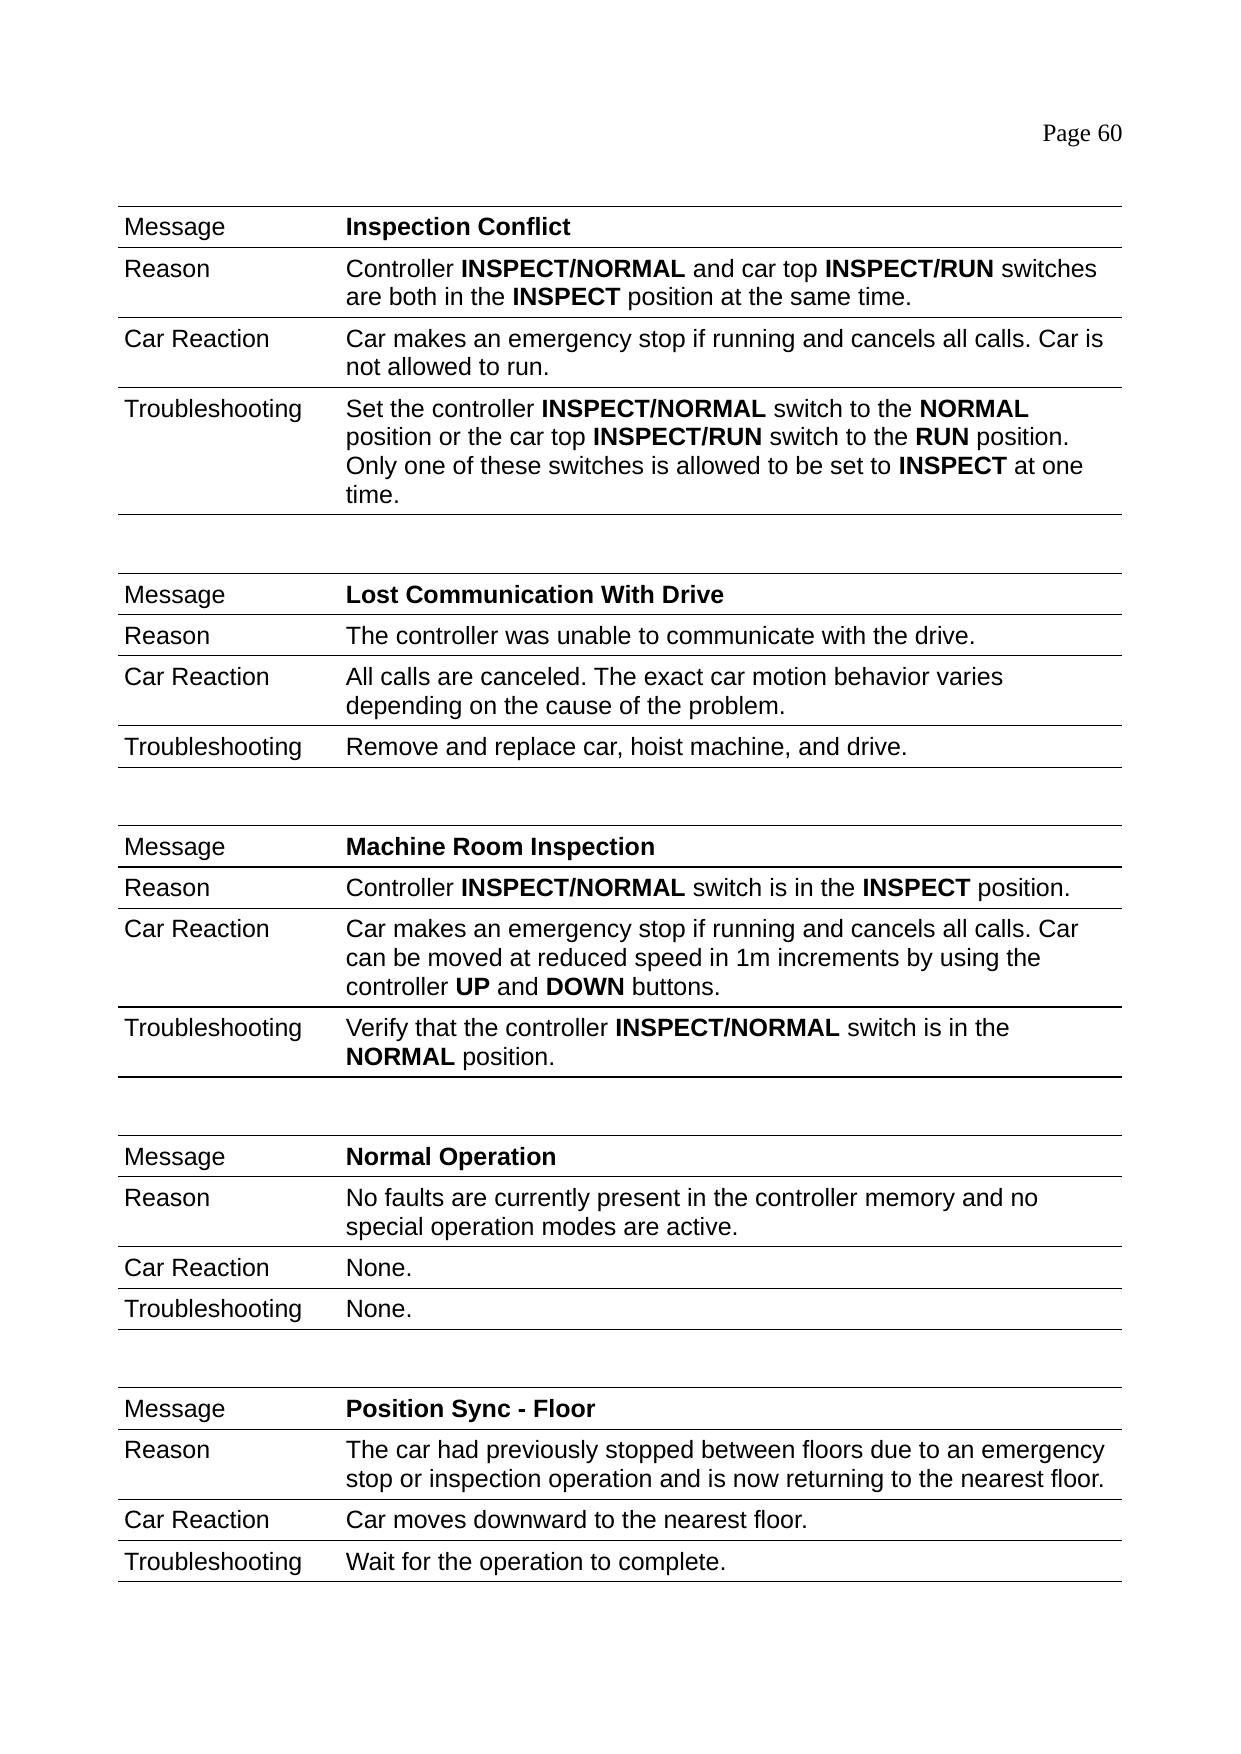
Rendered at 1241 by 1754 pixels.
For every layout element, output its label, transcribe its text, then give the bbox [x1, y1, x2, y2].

table_header Message [118, 826, 340, 866]
table_cell Reason [118, 1430, 340, 1498]
table_cell Troubleshooting [118, 726, 340, 767]
table_cell Reason [118, 1177, 340, 1246]
table_cell Troubleshooting [118, 1289, 340, 1329]
table_header Message [118, 1136, 340, 1176]
table_cell Reason [118, 868, 340, 908]
table_cell Remove and replace car, hoist machine, and drive. [340, 726, 1122, 767]
table_cell All calls are canceled. The exact car motion behavior varies depending on the cause of the problem. [340, 656, 1122, 725]
table_cell Set the controller INSPECT/NORMAL switch to the NORMAL position or the car top INSPECT/RUN switch to the RUN position. Only one of these switches is allowed to be set to INSPECT at one time. [340, 388, 1122, 514]
table_cell Car makes an emergency stop if running and cancels all calls. Car is not allowed to run. [340, 318, 1122, 387]
table_cell Controller INSPECT/NORMAL switch is in the INSPECT position. [340, 868, 1122, 908]
table_header Normal Operation [340, 1136, 1122, 1176]
table_header Message [118, 1388, 340, 1428]
table_cell Car makes an emergency stop if running and cancels all calls. Car can be moved at reduced speed in 1m increments by using the controller UP and DOWN buttons. [340, 909, 1122, 1006]
table_cell Car Reaction [118, 1500, 340, 1540]
table_cell Car Reaction [118, 318, 340, 387]
table_cell Car Reaction [118, 656, 340, 725]
table_cell Verify that the controller INSPECT/NORMAL switch is in the NORMAL position. [340, 1008, 1122, 1076]
table_header Position Sync - Floor [340, 1388, 1122, 1428]
table_cell Car Reaction [118, 1247, 340, 1287]
table_header Lost Communication With Drive [340, 574, 1122, 614]
table_cell Reason [118, 615, 340, 655]
table_cell None. [340, 1247, 1122, 1287]
table_cell Car Reaction [118, 909, 340, 1006]
table_cell Wait for the operation to complete. [340, 1541, 1122, 1581]
table_cell Troubleshooting [118, 1541, 340, 1581]
table_cell None. [340, 1289, 1122, 1329]
table_cell No faults are currently present in the controller memory and no special operation modes are active. [340, 1177, 1122, 1246]
table_header Message [118, 574, 340, 614]
table_cell Troubleshooting [118, 1008, 340, 1076]
table_cell Reason [118, 248, 340, 317]
table_cell The controller was unable to communicate with the drive. [340, 615, 1122, 655]
table_header Inspection Conflict [340, 207, 1122, 247]
table_cell Troubleshooting [118, 388, 340, 514]
table_header Machine Room Inspection [340, 826, 1122, 866]
table_cell Car moves downward to the nearest floor. [340, 1500, 1122, 1540]
table_cell The car had previously stopped between floors due to an emergency stop or inspection operation and is now returning to the nearest floor. [340, 1430, 1122, 1498]
table_cell Controller INSPECT/NORMAL and car top INSPECT/RUN switches are both in the INSPECT position at the same time. [340, 248, 1122, 317]
table_header Message [118, 207, 340, 247]
